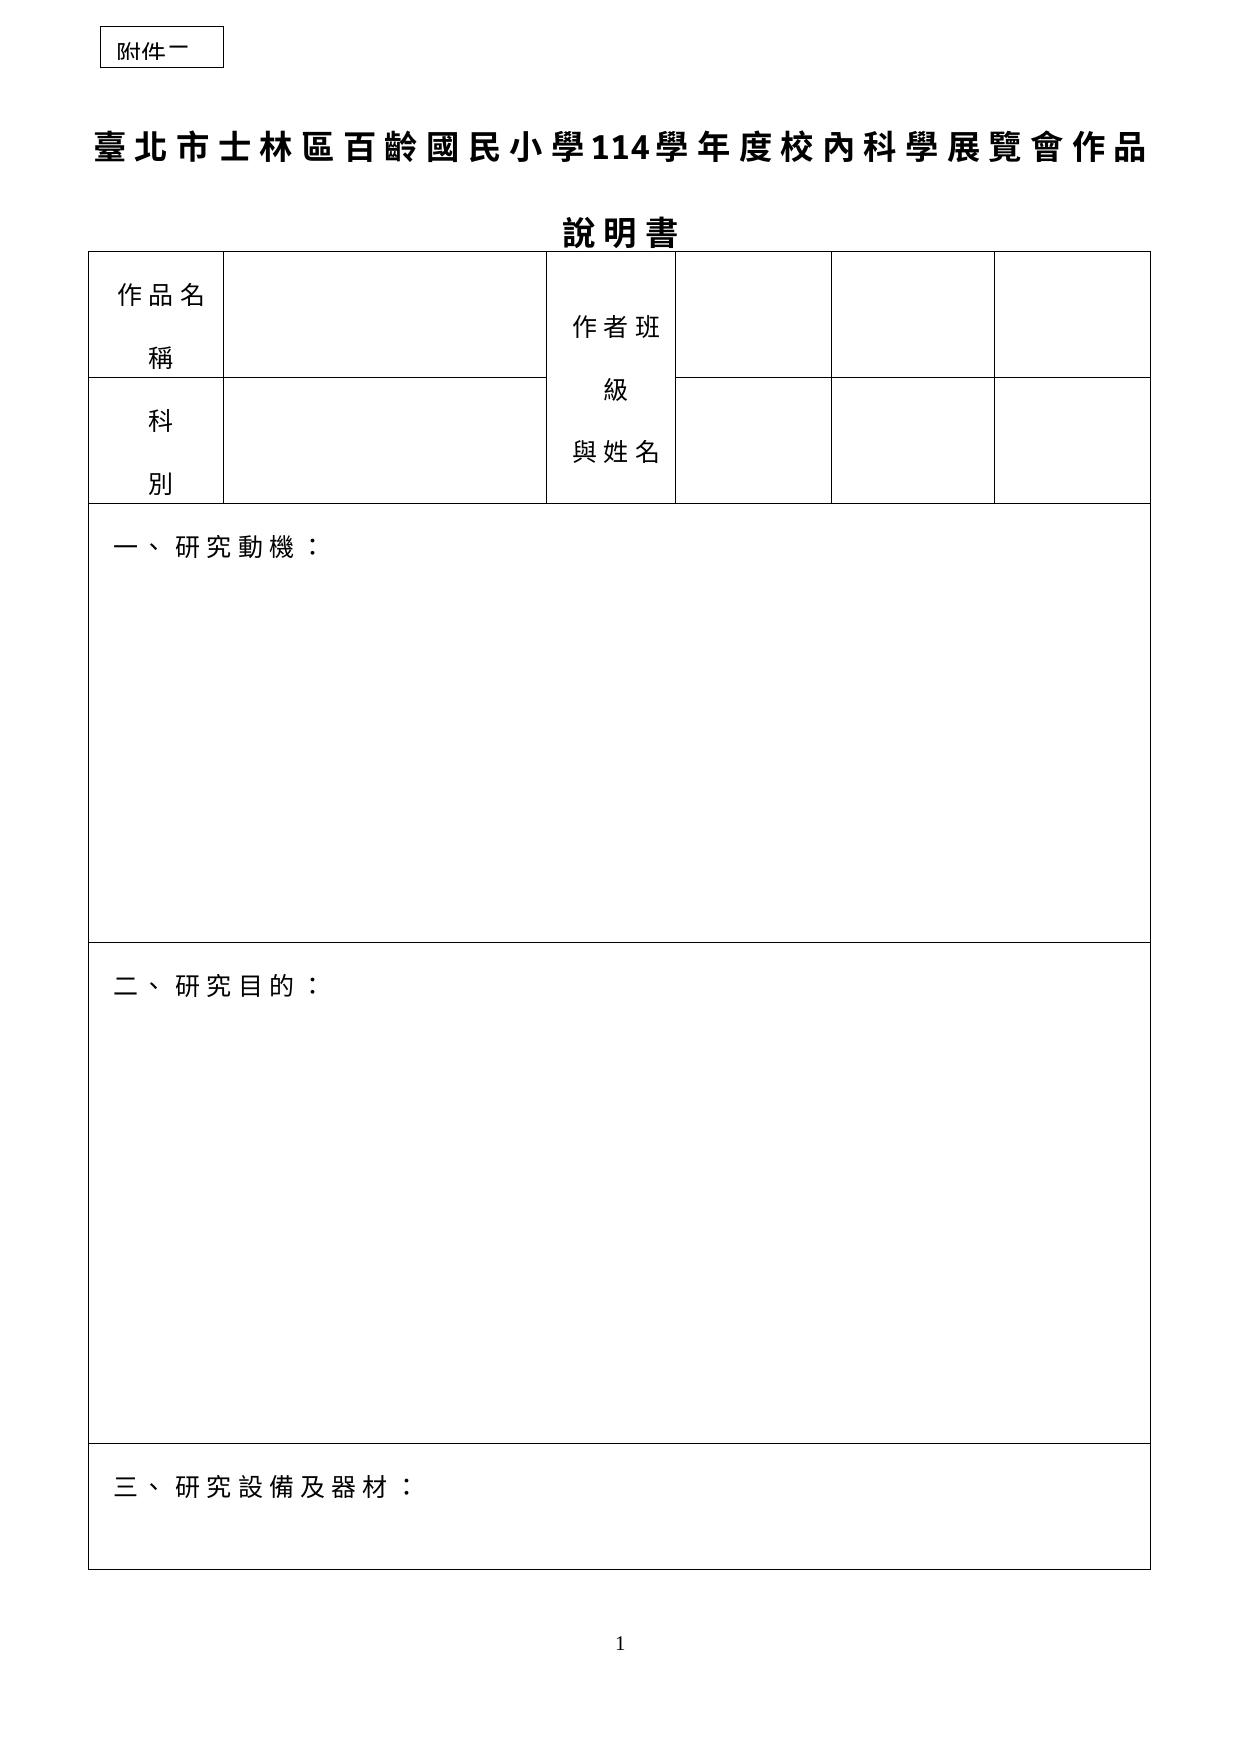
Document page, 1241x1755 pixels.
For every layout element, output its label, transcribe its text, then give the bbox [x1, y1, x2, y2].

text 附件二 [116, 35, 208, 59]
text 臺北市士林區百齡國民小學114學年度校內科學展覽會作品說明書 [89, 27, 1151, 251]
table_header [832, 252, 994, 377]
table_cell [995, 378, 1150, 503]
table_header 作者班級 與姓名 [547, 252, 675, 503]
table_cell 科 別 [89, 378, 223, 503]
table_cell [224, 378, 546, 503]
table_header 作品名稱 [89, 252, 223, 377]
table_cell [676, 378, 831, 503]
table_cell 三、研究設備及器材： [89, 1444, 1150, 1569]
table_header [676, 252, 831, 377]
table_cell 二、研究目的： [89, 943, 1150, 1443]
table_header [995, 252, 1150, 377]
table_cell 一、研究動機： [89, 504, 1150, 942]
table_cell [832, 378, 994, 503]
table_header [224, 252, 546, 377]
